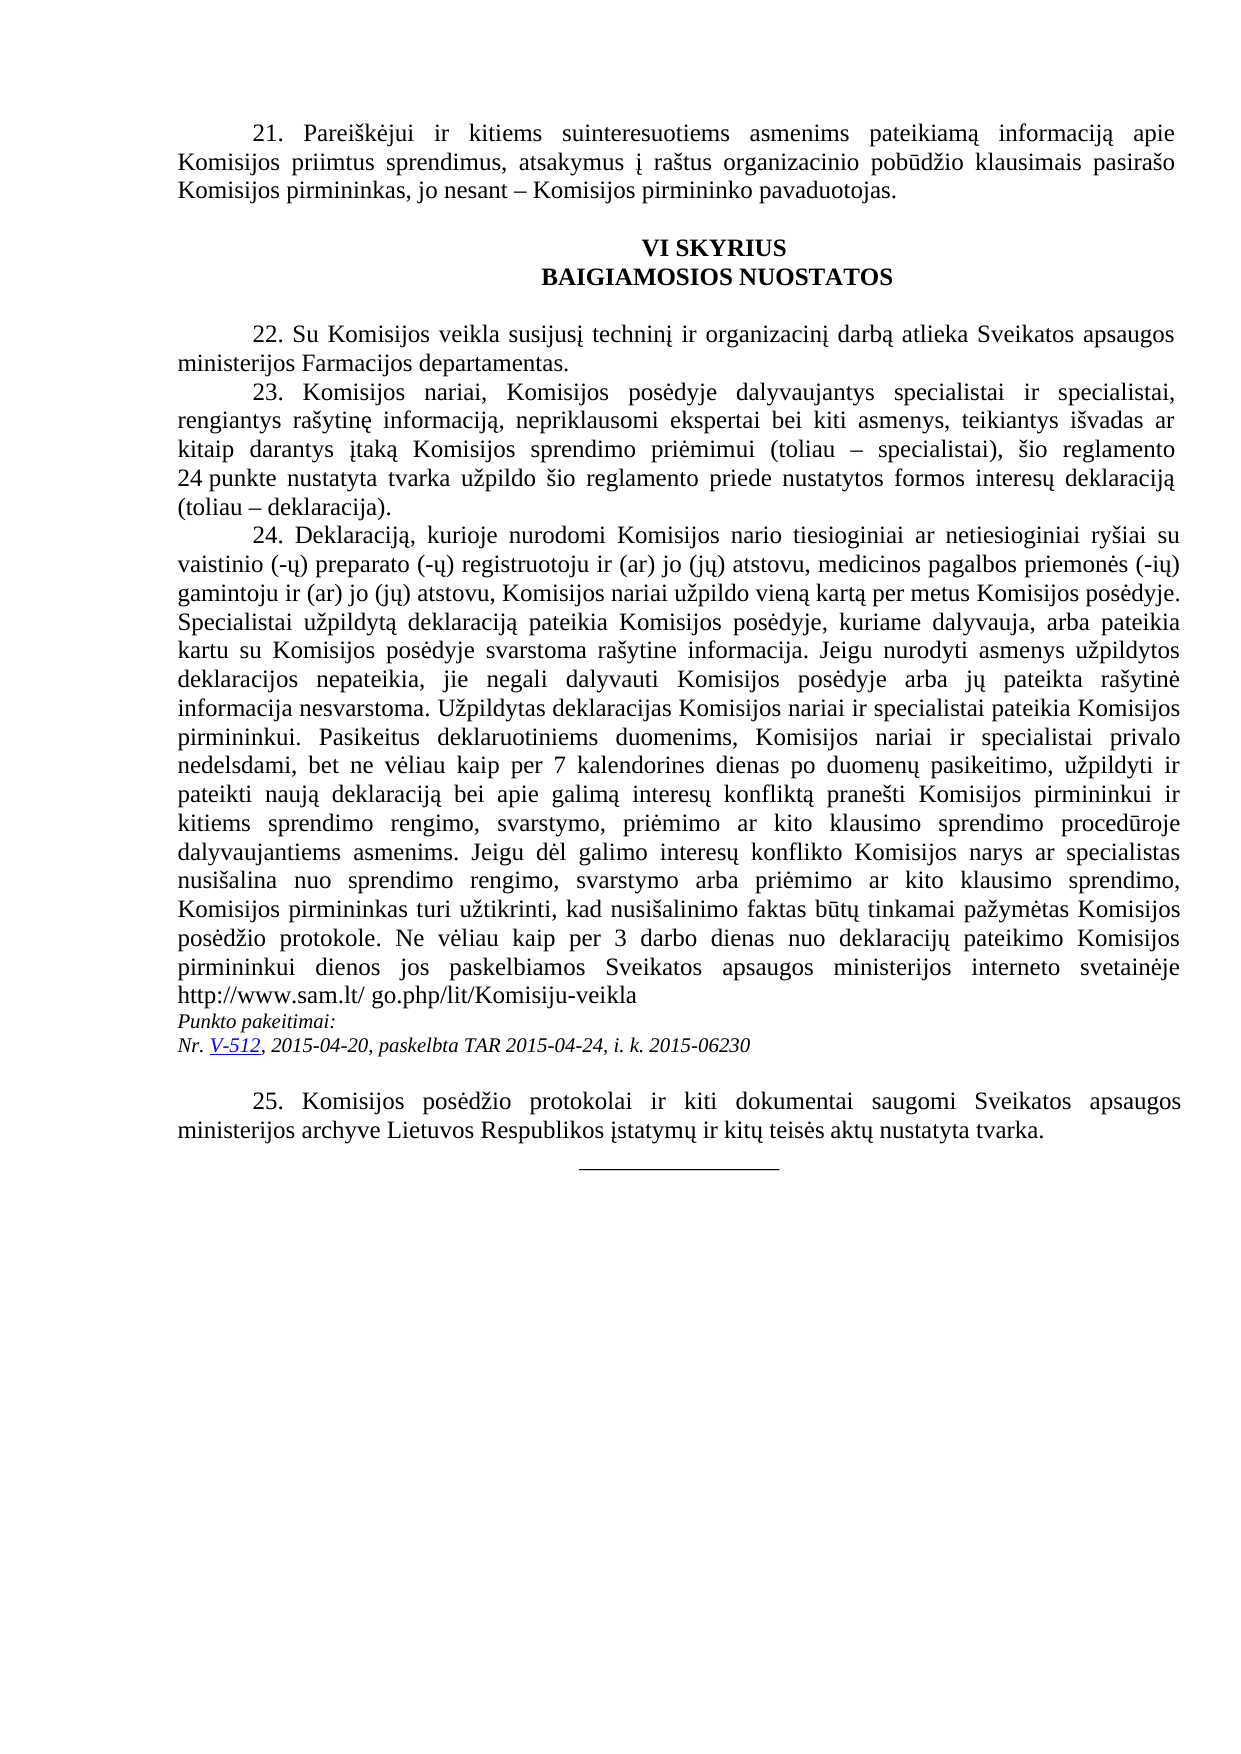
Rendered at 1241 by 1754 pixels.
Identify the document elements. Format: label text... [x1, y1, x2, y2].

text BAIGIAMOSIOS NUOSTATOS [177, 262, 1176, 291]
text 24. Deklaraciją, kurioje nurodomi Komisijos nario tiesioginiai ar netiesioginiai ryšiai su vaistinio (-ų) preparato (-ų) registruotoju ir (ar) jo (jų) atstovu, medicinos pagalbos priemonės (-ių) gamintoju ir (ar) jo (jų) atstovu, Komisijos nariai užpildo vieną kartą per metus Komisijos posėdyje. Specialistai užpildytą deklaraciją pateikia Komisijos posėdyje, kuriame dalyvauja, arba pateikia kartu su Komisijos posėdyje svarstoma rašytine informacija. Jeigu nurodyti asmenys užpildytos deklaracijos nepateikia, jie negali dalyvauti Komisijos posėdyje arba jų pateikta rašytinė informacija nesvarstoma. Užpildytas deklaracijas Komisijos nariai ir specialistai pateikia Komisijos pirmininkui. Pasikeitus deklaruotiniems duomenims, Komisijos nariai ir specialistai privalo nedelsdami, bet ne vėliau kaip per 7 kalendorines dienas po duomenų pasikeitimo, užpildyti ir pateikti naują deklaraciją bei apie galimą interesų konfliktą pranešti Komisijos pirmininkui ir kitiems sprendimo rengimo, svarstymo, priėmimo ar kito klausimo sprendimo procedūroje dalyvaujantiems asmenims. Jeigu dėl galimo interesų konflikto Komisijos narys ar specialistas nusišalina nuo sprendimo rengimo, svarstymo arba priėmimo ar kito klausimo sprendimo, Komisijos pirmininkas turi užtikrinti, kad nusišalinimo faktas būtų tinkamai pažymėtas Komisijos posėdžio protokole. Ne vėliau kaip per 3 darbo dienas nuo deklaracijų pateikimo Komisijos pirmininkui dienos jos paskelbiamos Sveikatos apsaugos ministerijos interneto svetainėje http://www.sam.lt/ go.php/lit/Komisiju-veikla [177, 521, 1181, 1009]
text Punkto pakeitimai: [177, 1009, 1181, 1033]
text 25. Komisijos posėdžio protokolai ir kiti dokumentai saugomi Sveikatos apsaugos ministerijos archyve Lietuvos Respublikos įstatymų ir kitų teisės aktų nustatyta tvarka. [177, 1086, 1181, 1144]
text ________________ [177, 1144, 1181, 1172]
text 23. Komisijos nariai, Komisijos posėdyje dalyvaujantys specialistai ir specialistai, rengiantys rašytinę informaciją, nepriklausomi ekspertai bei kiti asmenys, teikiantys išvadas ar kitaip darantys įtaką Komisijos sprendimo priėmimui (toliau – specialistai), šio reglamento 24 punkte nustatyta tvarka užpildo šio reglamento priede nustatytos formos interesų deklaraciją (toliau – deklaracija). [177, 377, 1176, 521]
text Nr. V-512, 2015-04-20, paskelbta TAR 2015-04-24, i. k. 2015-06230 [177, 1033, 1181, 1057]
text 22. Su Komisijos veikla susijusį techninį ir organizacinį darbą atlieka Sveikatos apsaugos ministerijos Farmacijos departamentas. [177, 319, 1176, 377]
text VI SKYRIUS [177, 233, 1176, 262]
text 21. Pareiškėjui ir kitiems suinteresuotiems asmenims pateikiamą informaciją apie Komisijos priimtus sprendimus, atsakymus į raštus organizacinio pobūdžio klausimais pasirašo Komisijos pirmininkas, jo nesant – Komisijos pirmininko pavaduotojas. [177, 118, 1176, 204]
